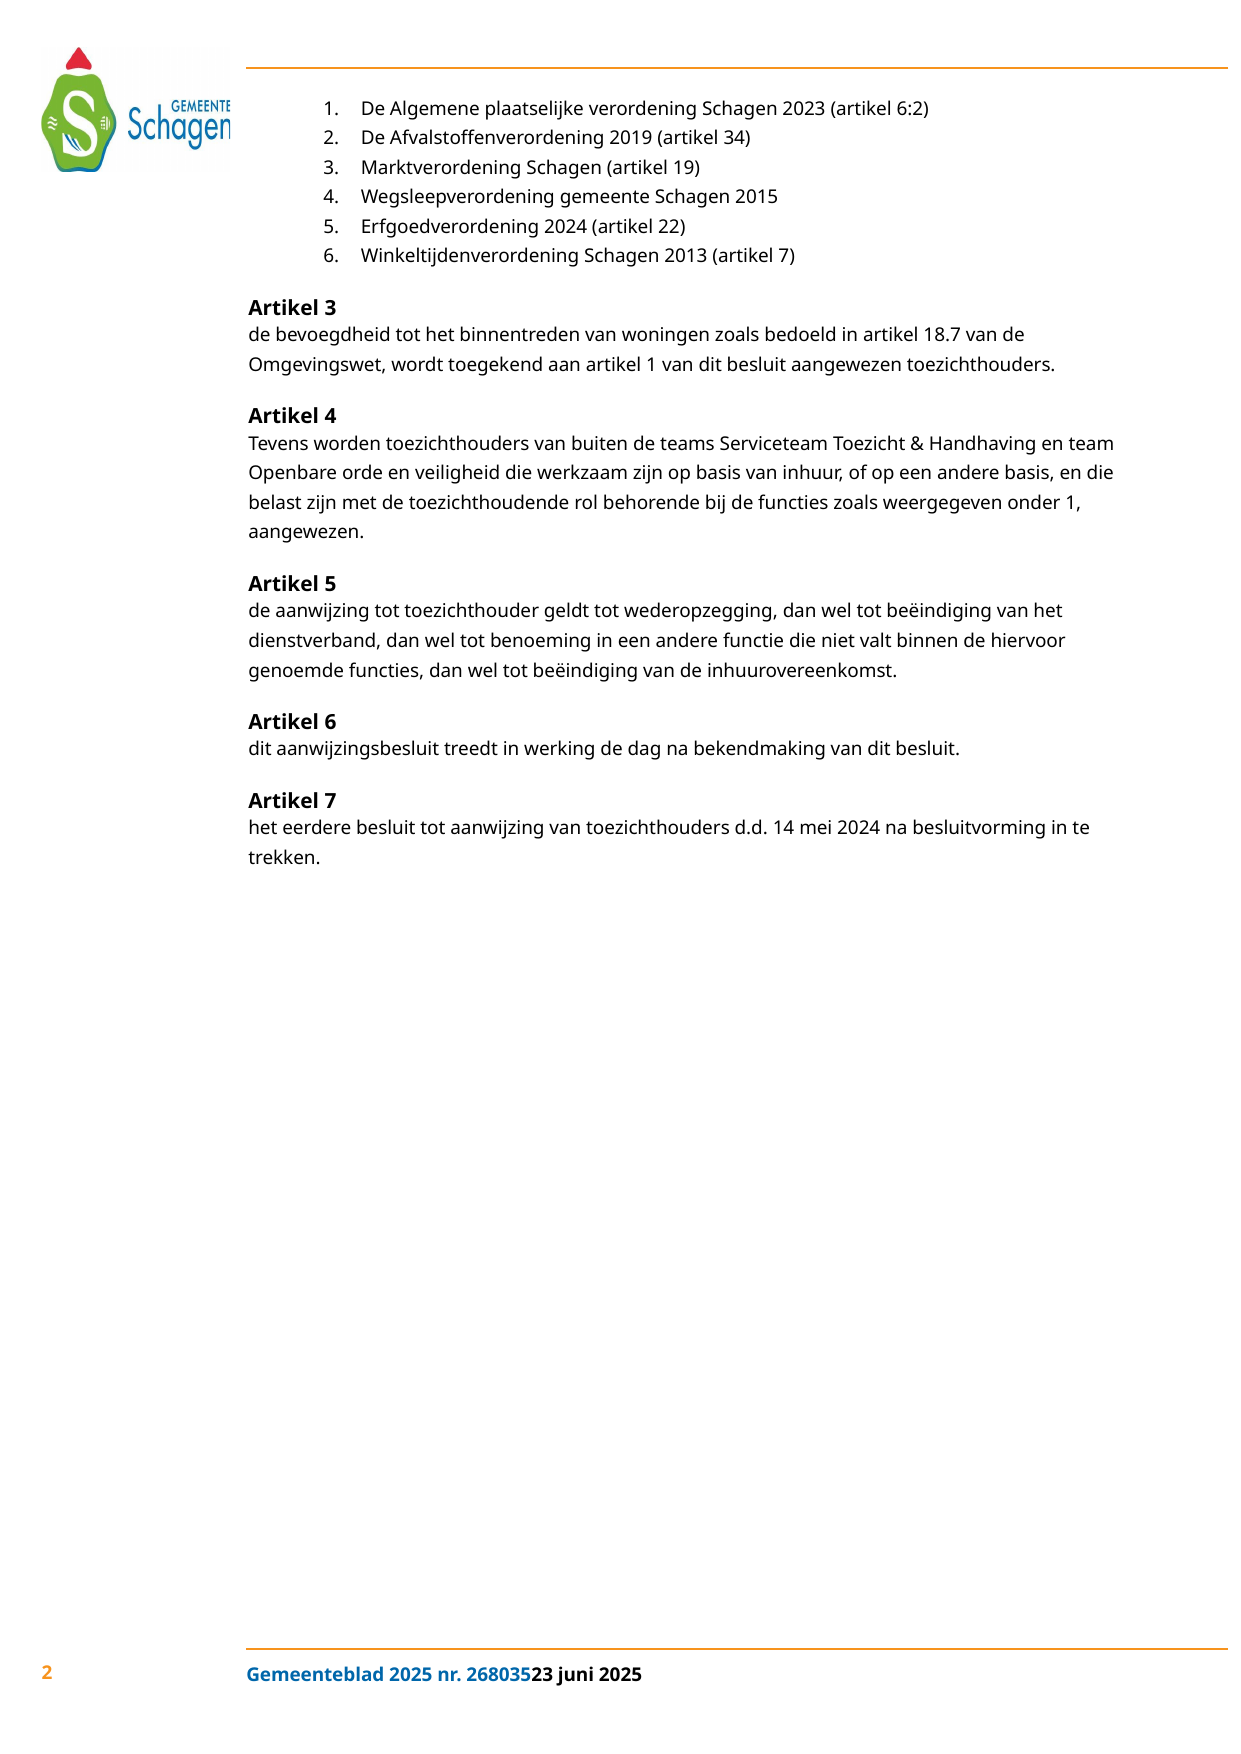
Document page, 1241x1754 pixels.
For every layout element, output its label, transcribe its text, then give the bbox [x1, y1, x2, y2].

text Artikel 6 [248, 707, 1152, 736]
text het eerdere besluit tot aanwijzing van toezichthouders d.d. 14 mei 2024 na besluitvorming in te trekken. [248, 814, 1152, 870]
text Artikel 3 [248, 293, 1152, 322]
text dit aanwijzingsbesluit treedt in werking de dag na bekendmaking van dit besluit. [248, 736, 1152, 761]
text Artikel 7 [248, 786, 1152, 814]
text Tevens worden toezichthouders van buiten de teams Serviceteam Toezicht & Handhaving en team Openbare orde en veiligheid die werkzaam zijn op basis van inhuur, of op een andere basis, en die belast zijn met de toezichthoudende rol behorende bij de functies zoals weergegeven onder 1, aangewezen. [248, 430, 1152, 544]
list De Afvalstoffenverordening 2019 (artikel 34) [323, 124, 1152, 150]
picture [41, 47, 231, 172]
text de bevoegdheid tot het binnentreden van woningen zoals bedoeld in artikel 18.7 van de Omgevingswet, wordt toegekend aan artikel 1 van dit besluit aangewezen toezichthouders. [248, 322, 1152, 377]
text Artikel 4 [248, 402, 1152, 430]
text Artikel 5 [248, 569, 1152, 598]
text de aanwijzing tot toezichthouder geldt tot wederopzegging, dan wel tot beëindiging van het dienstverband, dan wel tot benoeming in een andere functie die niet valt binnen de hiervoor genoemde functies, dan wel tot beëindiging van de inhuurovereenkomst. [248, 598, 1152, 682]
list Winkeltijdenverordening Schagen 2013 (artikel 7) [323, 243, 1152, 268]
list Marktverordening Schagen (artikel 19) [323, 154, 1152, 180]
list Erfgoedverordening 2024 (artikel 22) [323, 213, 1152, 239]
list Wegsleepverordening gemeente Schagen 2015 [323, 183, 1152, 209]
list De Algemene plaatselijke verordening Schagen 2023 (artikel 6:2) [323, 95, 1152, 121]
